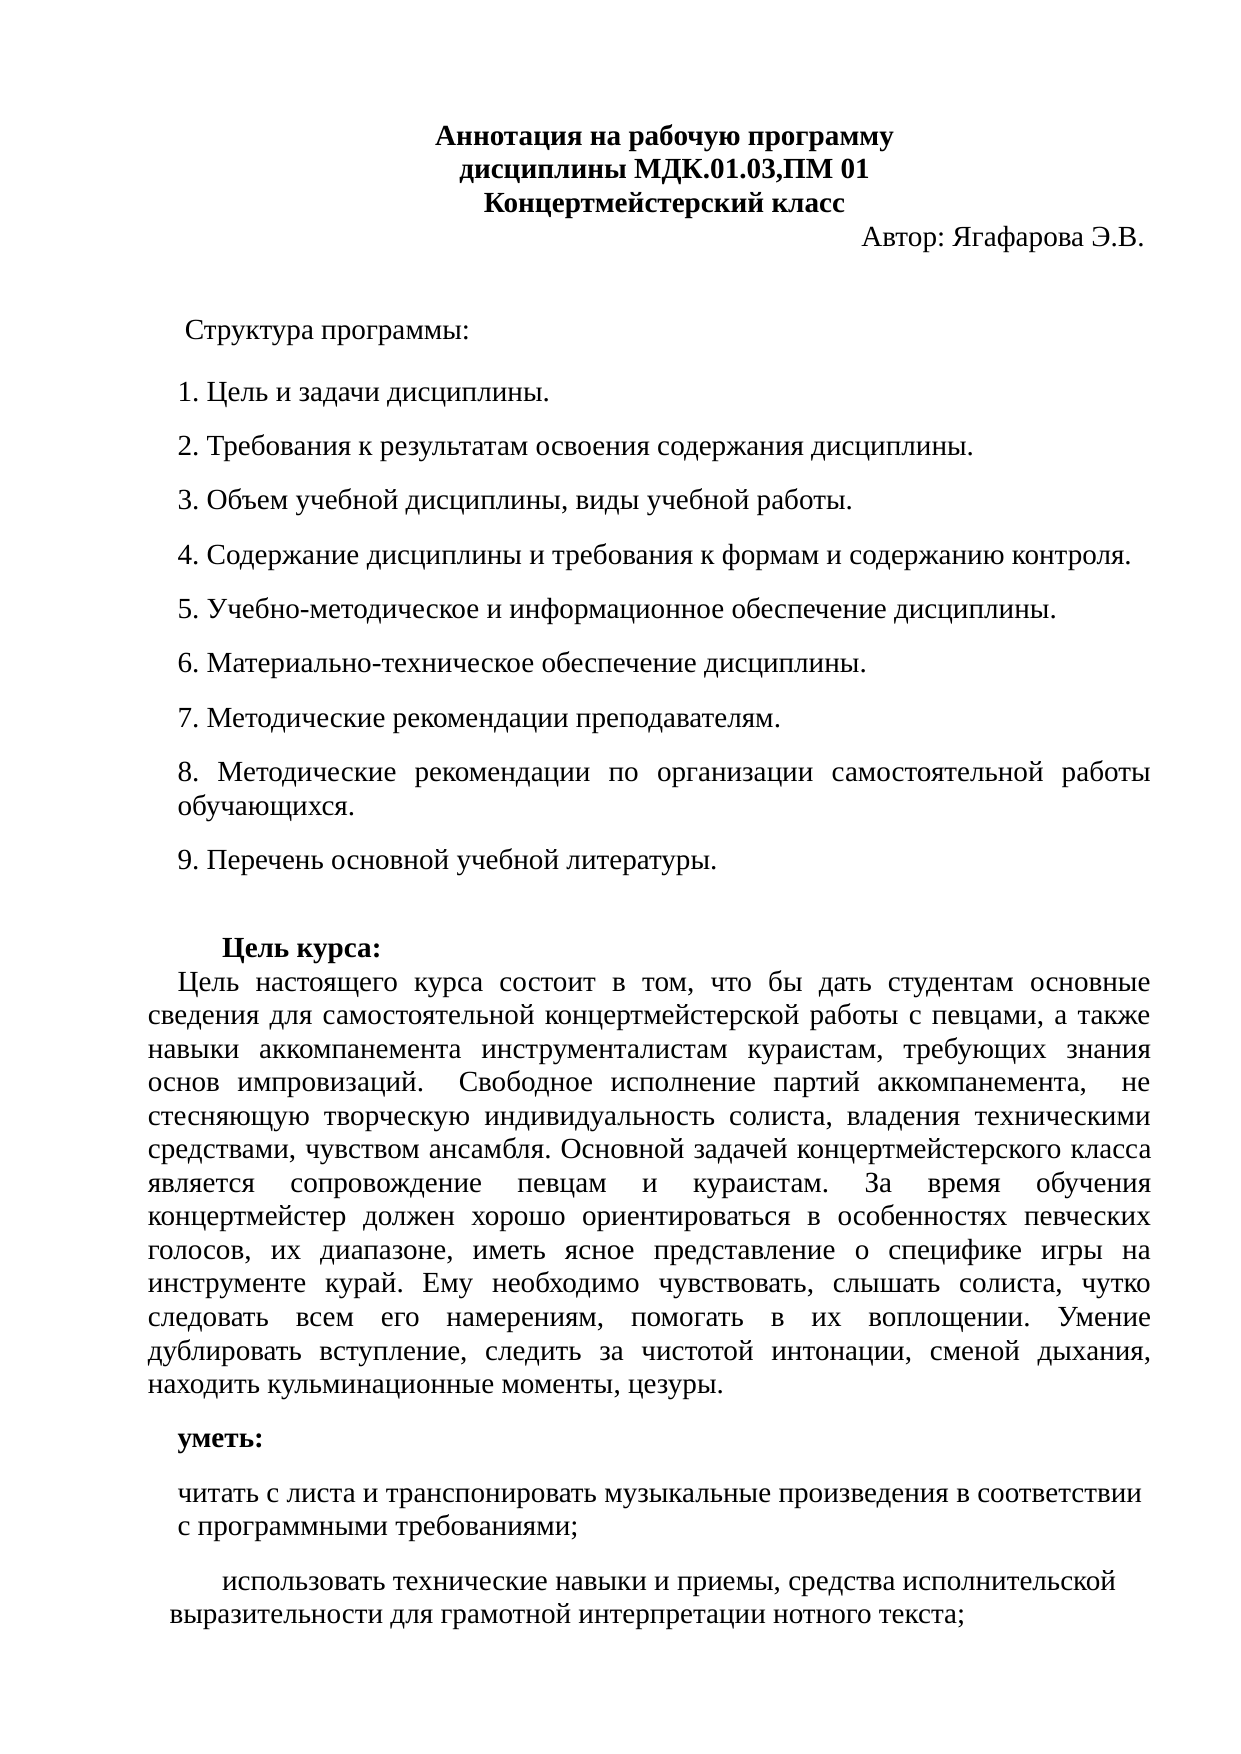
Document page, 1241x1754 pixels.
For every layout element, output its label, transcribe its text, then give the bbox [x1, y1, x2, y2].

text 2. Требования к результатам освоения содержания дисциплины. [177, 428, 1152, 462]
text 5. Учебно-методическое и информационное обеспечение дисциплины. [177, 591, 1152, 625]
text 7. Методические рекомендации преподавателям. [177, 700, 1152, 733]
text 9. Перечень основной учебной литературы. [177, 842, 1152, 876]
text уметь: [177, 1421, 1152, 1454]
text использовать технические навыки и приемы, средства исполнительской выразительности для грамотной интерпретации нотного текста; [169, 1563, 1163, 1630]
text Автор: Ягафарова Э.В. [177, 219, 1152, 252]
text 8. Методические рекомендации по организации самостоятельной работы обучающихся. [177, 754, 1152, 821]
text Цель настоящего курса состоит в том, что бы дать студентам основные сведения для самостоятельной концертмейстерской работы с певцами, а также навыки аккомпанемента инструменталистам кураистам, требующих знания основ импровизаций. Свободное исполнение партий аккомпанемента, не стесняющую творческую индивидуальность солиста, владения техническими средствами, чувством ансамбля. Основной задачей концертмейстерского класса является сопровождение певцам и кураистам. За время обучения концертмейстер должен хорошо ориентироваться в особенностях певческих голосов, их диапазоне, иметь ясное представление о специфике игры на инструменте курай. Ему необходимо чувствовать, слышать солиста, чутко следовать всем его намерениям, помогать в их воплощении. Умение дублировать вступление, следить за чистотой интонации, сменой дыхания, находить кульминационные моменты, цезуры. [148, 964, 1152, 1400]
text Цель курса: [177, 930, 1152, 964]
text 3. Объем учебной дисциплины, виды учебной работы. [177, 482, 1152, 516]
text Концертмейстерский класс [177, 185, 1152, 219]
text дисциплины МДК.01.03,ПМ 01 [177, 152, 1152, 185]
subtitle Аннотация на рабочую программу [177, 118, 1152, 152]
text Структура программы: [177, 312, 1152, 346]
text 1. Цель и задачи дисциплины. [177, 374, 1152, 407]
text 6. Материально-техническое обеспечение дисциплины. [177, 646, 1152, 679]
text 4. Содержание дисциплины и требования к формам и содержанию контроля. [177, 537, 1152, 570]
text читать с листа и транспонировать музыкальные произведения в соответствии с программными требованиями; [177, 1475, 1152, 1542]
